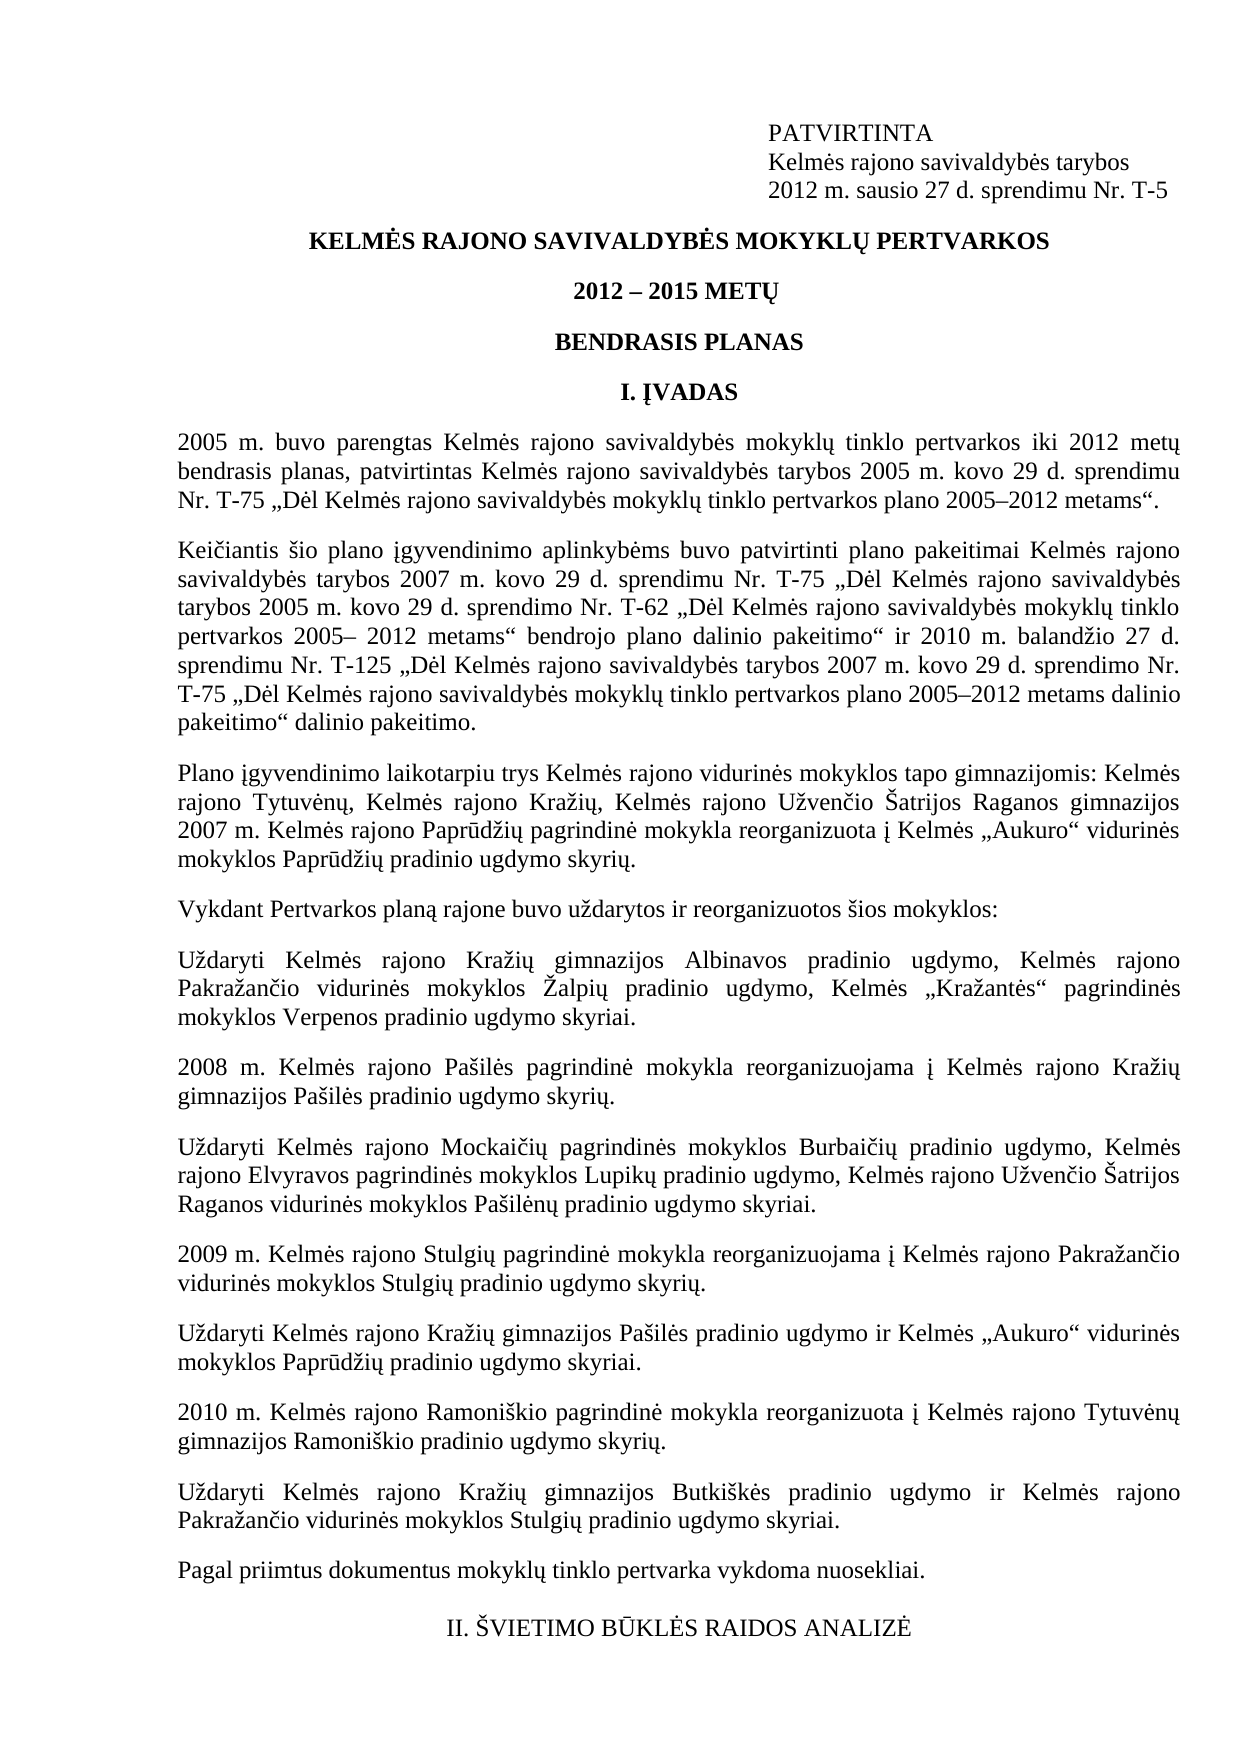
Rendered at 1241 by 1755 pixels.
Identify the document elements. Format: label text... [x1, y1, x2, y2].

text Pagal priimtus dokumentus mokyklų tinklo pertvarka vykdoma nuosekliai. [177, 1556, 1181, 1584]
text Kelmės rajono savivaldybės tarybos [768, 147, 1181, 176]
text 2010 m. Kelmės rajono Ramoniškio pagrindinė mokykla reorganizuota į Kelmės rajono Tytuvėnų gimnazijos Ramoniškio pradinio ugdymo skyrių. [177, 1397, 1181, 1455]
text II. ŠVIETIMO BŪKLĖS RAIDOS ANALIZĖ [177, 1613, 1181, 1642]
text Plano įgyvendinimo laikotarpiu trys Kelmės rajono vidurinės mokyklos tapo gimnazijomis: Kelmės rajono Tytuvėnų, Kelmės rajono Kražių, Kelmės rajono Užvenčio Šatrijos Raganos gimnazijos 2007 m. Kelmės rajono Paprūdžių pagrindinė mokykla reorganizuota į Kelmės „Aukuro“ vidurinės mokyklos Paprūdžių pradinio ugdymo skyrių. [177, 758, 1181, 873]
text Uždaryti Kelmės rajono Kražių gimnazijos Butkiškės pradinio ugdymo ir Kelmės rajono Pakražančio vidurinės mokyklos Stulgių pradinio ugdymo skyriai. [177, 1477, 1181, 1534]
text Vykdant Pertvarkos planą rajone buvo uždarytos ir reorganizuotos šios mokyklos: [177, 894, 1181, 923]
text 2008 m. Kelmės rajono Pašilės pagrindinė mokykla reorganizuojama į Kelmės rajono Kražių gimnazijos Pašilės pradinio ugdymo skyrių. [177, 1052, 1181, 1110]
text BENDRASIS PLANAS [177, 327, 1181, 355]
text Uždaryti Kelmės rajono Kražių gimnazijos Pašilės pradinio ugdymo ir Kelmės „Aukuro“ vidurinės mokyklos Paprūdžių pradinio ugdymo skyriai. [177, 1318, 1181, 1376]
text Keičiantis šio plano įgyvendinimo aplinkybėms buvo patvirtinti plano pakeitimai Kelmės rajono savivaldybės tarybos 2007 m. kovo 29 d. sprendimu Nr. T-75 „Dėl Kelmės rajono savivaldybės tarybos 2005 m. kovo 29 d. sprendimo Nr. T-62 „Dėl Kelmės rajono savivaldybės mokyklų tinklo pertvarkos 2005– 2012 metams“ bendrojo plano dalinio pakeitimo“ ir 2010 m. balandžio 27 d. sprendimu Nr. T-125 „Dėl Kelmės rajono savivaldybės tarybos 2007 m. kovo 29 d. sprendimo Nr. T-75 „Dėl Kelmės rajono savivaldybės mokyklų tinklo pertvarkos plano 2005–2012 metams dalinio pakeitimo“ dalinio pakeitimo. [177, 535, 1181, 736]
text 2009 m. Kelmės rajono Stulgių pagrindinė mokykla reorganizuojama į Kelmės rajono Pakražančio vidurinės mokyklos Stulgių pradinio ugdymo skyrių. [177, 1239, 1181, 1297]
text 2005 m. buvo parengtas Kelmės rajono savivaldybės mokyklų tinklo pertvarkos iki 2012 metų bendrasis planas, patvirtintas Kelmės rajono savivaldybės tarybos 2005 m. kovo 29 d. sprendimu Nr. T-75 „Dėl Kelmės rajono savivaldybės mokyklų tinklo pertvarkos plano 2005–2012 metams“. [177, 427, 1181, 513]
text Uždaryti Kelmės rajono Mockaičių pagrindinės mokyklos Burbaičių pradinio ugdymo, Kelmės rajono Elvyravos pagrindinės mokyklos Lupikų pradinio ugdymo, Kelmės rajono Užvenčio Šatrijos Raganos vidurinės mokyklos Pašilėnų pradinio ugdymo skyriai. [177, 1132, 1181, 1218]
text Uždaryti Kelmės rajono Kražių gimnazijos Albinavos pradinio ugdymo, Kelmės rajono Pakražančio vidurinės mokyklos Žalpių pradinio ugdymo, Kelmės „Kražantės“ pagrindinės mokyklos Verpenos pradinio ugdymo skyriai. [177, 945, 1181, 1031]
text PATVIRTINTA [768, 118, 1181, 147]
text KELMĖS RAJONO SAVIVALDYBĖS MOKYKLŲ PERTVARKOS [177, 226, 1181, 255]
text 2012 – 2015 METŲ [177, 276, 1181, 305]
text I. ĮVADAS [177, 377, 1181, 406]
text 2012 m. sausio 27 d. sprendimu Nr. T-5 [768, 176, 1181, 204]
